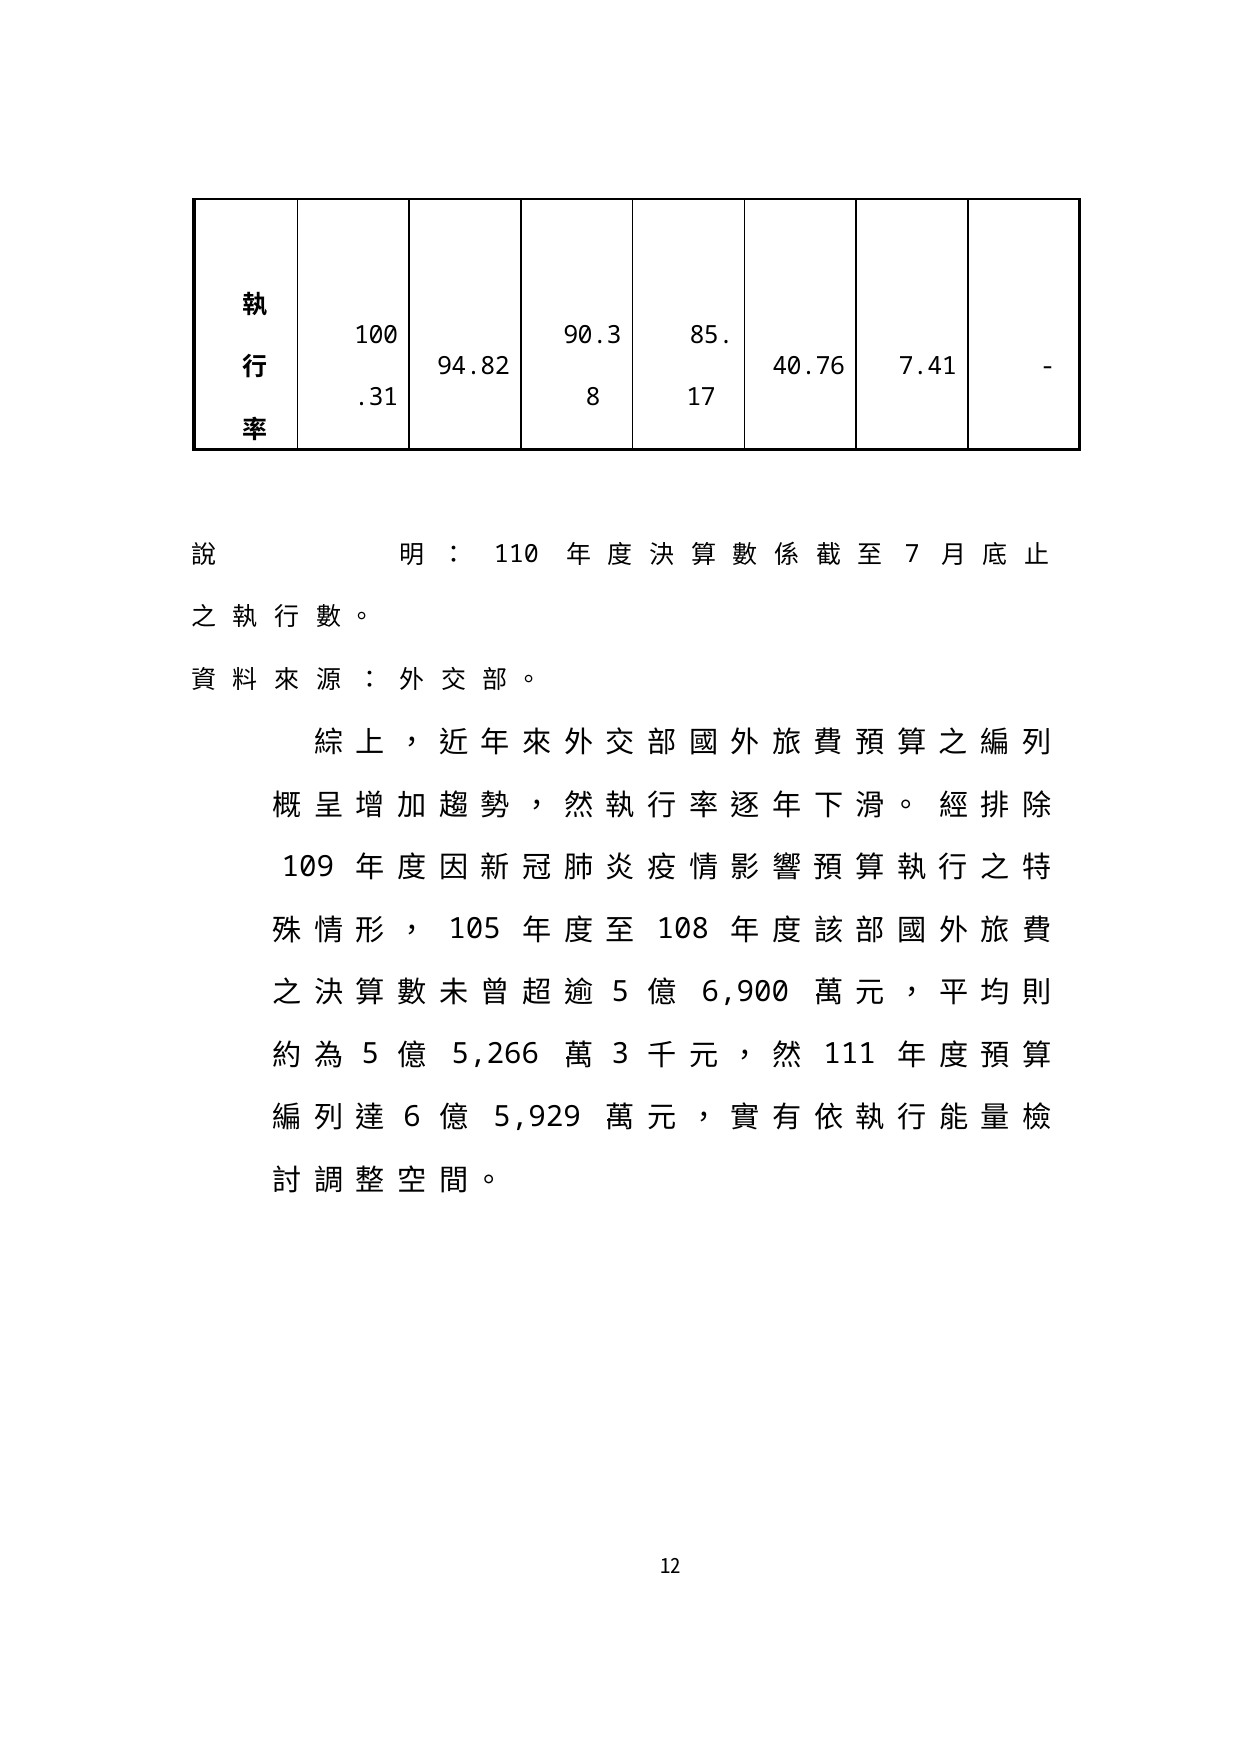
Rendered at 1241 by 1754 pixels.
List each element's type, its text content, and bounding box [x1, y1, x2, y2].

text 說 明：110年度決算數係截至7月底止之執行數。 [183, 511, 1058, 636]
table_cell 85.17 [633, 200, 744, 448]
table_cell - [969, 200, 1078, 448]
text 資料來源：外交部。 [183, 636, 1058, 698]
table_cell 90.38 [522, 200, 632, 448]
table_cell 100.31 [298, 200, 408, 448]
table_cell 94.82 [410, 200, 520, 448]
table_cell 40.76 [745, 200, 855, 448]
table_cell 執行率 [196, 200, 297, 448]
text 綜上，近年來外交部國外旅費預算之編列概呈增加趨勢，然執行率逐年下滑。經排除109年度因新冠肺炎疫情影響預算執行之特殊情形，105年度至108年度該部國外旅費之決算數未曾超逾5億6,900萬元，平均則約為5億5,266萬3千元，然111年度預算編列達6億5,929萬元，實有依執行能量檢討調整空間。 [242, 698, 1058, 1198]
table_cell 7.41 [857, 200, 967, 448]
